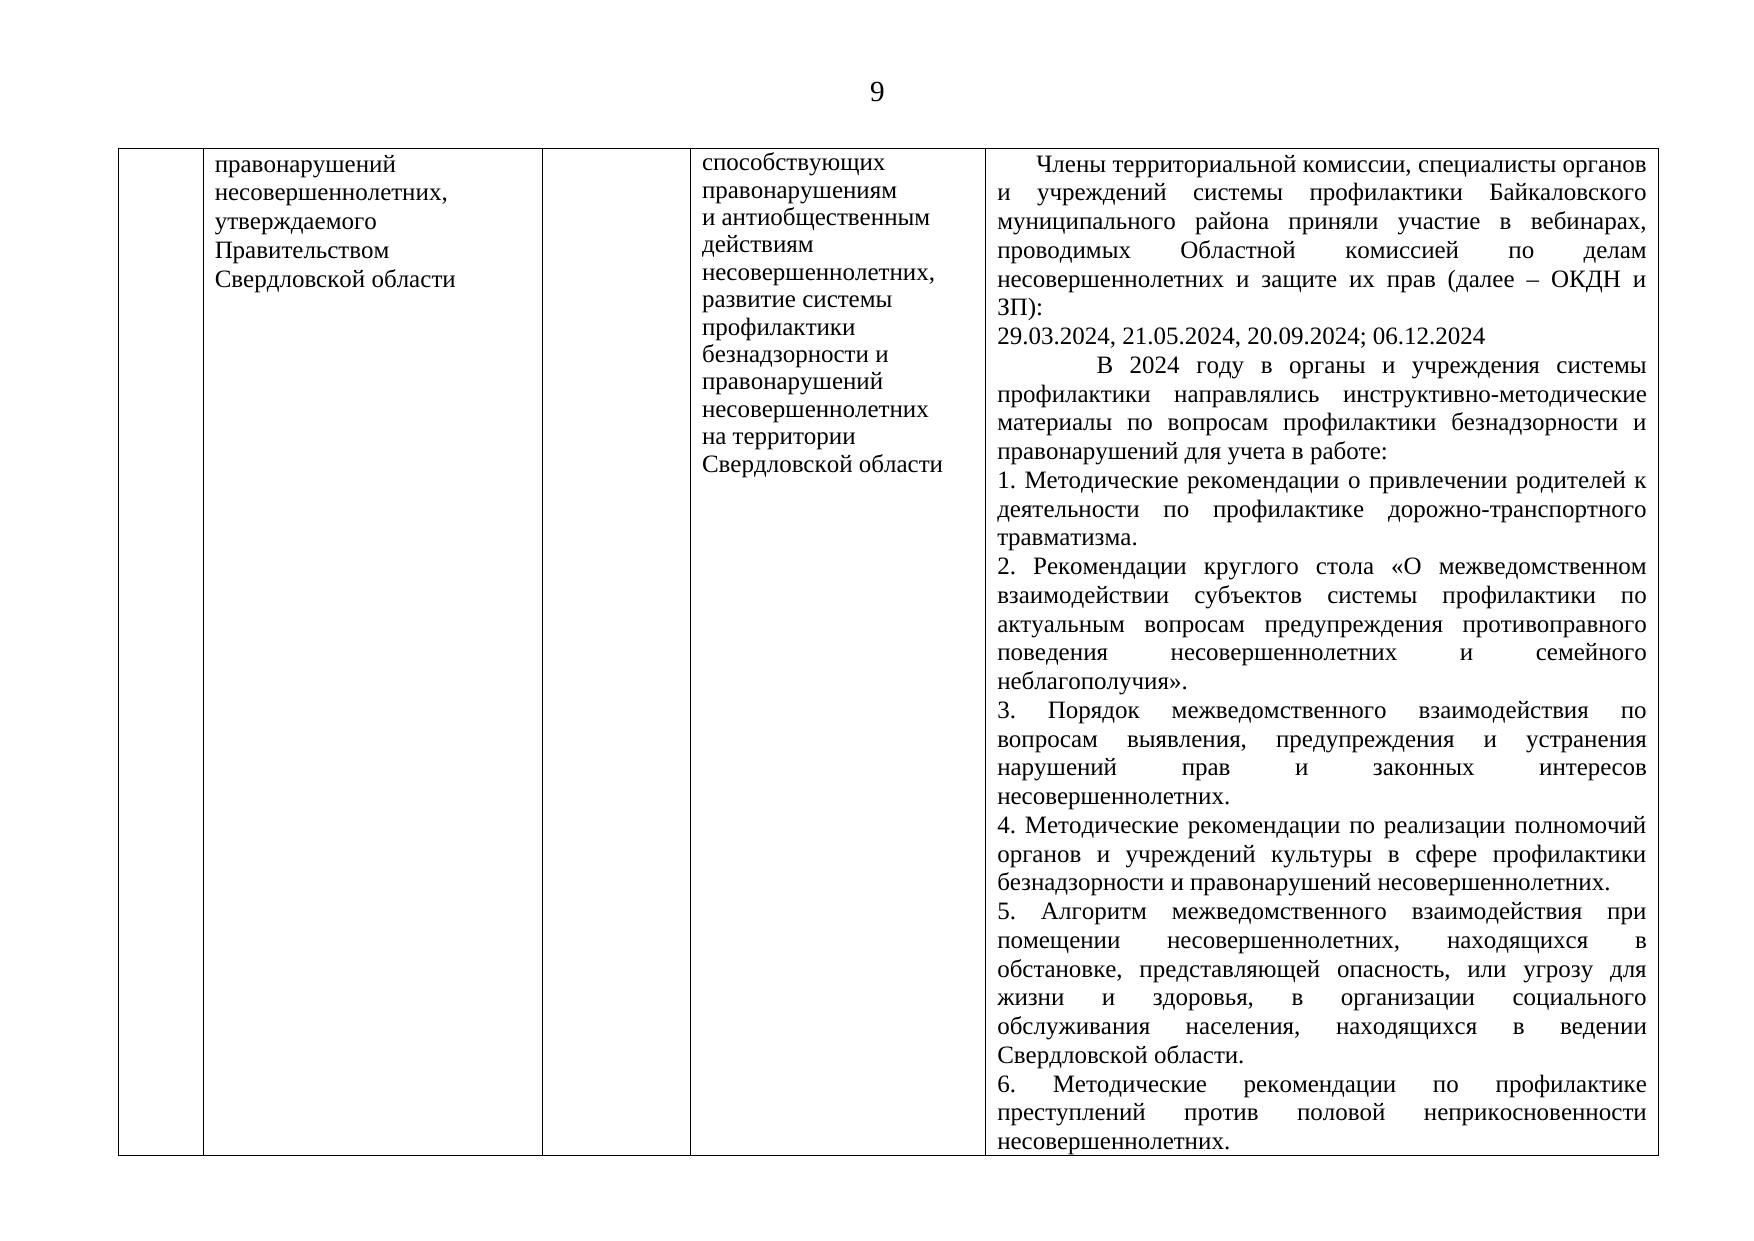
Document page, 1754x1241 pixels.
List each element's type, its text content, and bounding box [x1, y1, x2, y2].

table_cell [119, 149, 203, 1155]
table_cell правонарушений несовершеннолетних, утверждаемого Правительством Свердловской области [204, 149, 542, 1155]
table_cell способствующих правонарушениям и антиобщественным действиям несовершеннолетних, развитие системы профилактики безнадзорности и правонарушений несовершеннолетних на территории Свердловской области [691, 149, 985, 1155]
table_cell Члены территориальной комиссии, специалисты органов и учреждений системы профилактики Байкаловского муниципального района приняли участие в вебинарах, проводимых Областной комиссией по делам несовершеннолетних и защите их прав (далее – ОКДН и ЗП): 29.03.2024, 21.05.2024, 20.09.2024; 06.12.2024 В 2024 году в органы и учреждения системы профилактики направлялись инструктивно-методические материалы по вопросам профилактики безнадзорности и правонарушений для учета в работе: 1. Методические рекомендации о привлечении родителей к деятельности по профилактике дорожно-транспортного травматизма. 2. Рекомендации круглого стола «О межведомственном взаимодействии субъектов системы профилактики по актуальным вопросам предупреждения противоправного поведения несовершеннолетних и семейного неблагополучия». 3. Порядок межведомственного взаимодействия по вопросам выявления, предупреждения и устранения нарушений прав и законных интересов несовершеннолетних. 4. Методические рекомендации по реализации полномочий органов и учреждений культуры в сфере профилактики безнадзорности и правонарушений несовершеннолетних. 5. Алгоритм межведомственного взаимодействия при помещении несовершеннолетних, находящихся в обстановке, представляющей опасность, или угрозу для жизни и здоровья, в организации социального обслуживания населения, находящихся в ведении Свердловской области. 6. Методические рекомендации по профилактике преступлений против половой неприкосновенности несовершеннолетних. [986, 149, 1658, 1155]
table_cell [543, 149, 690, 1155]
